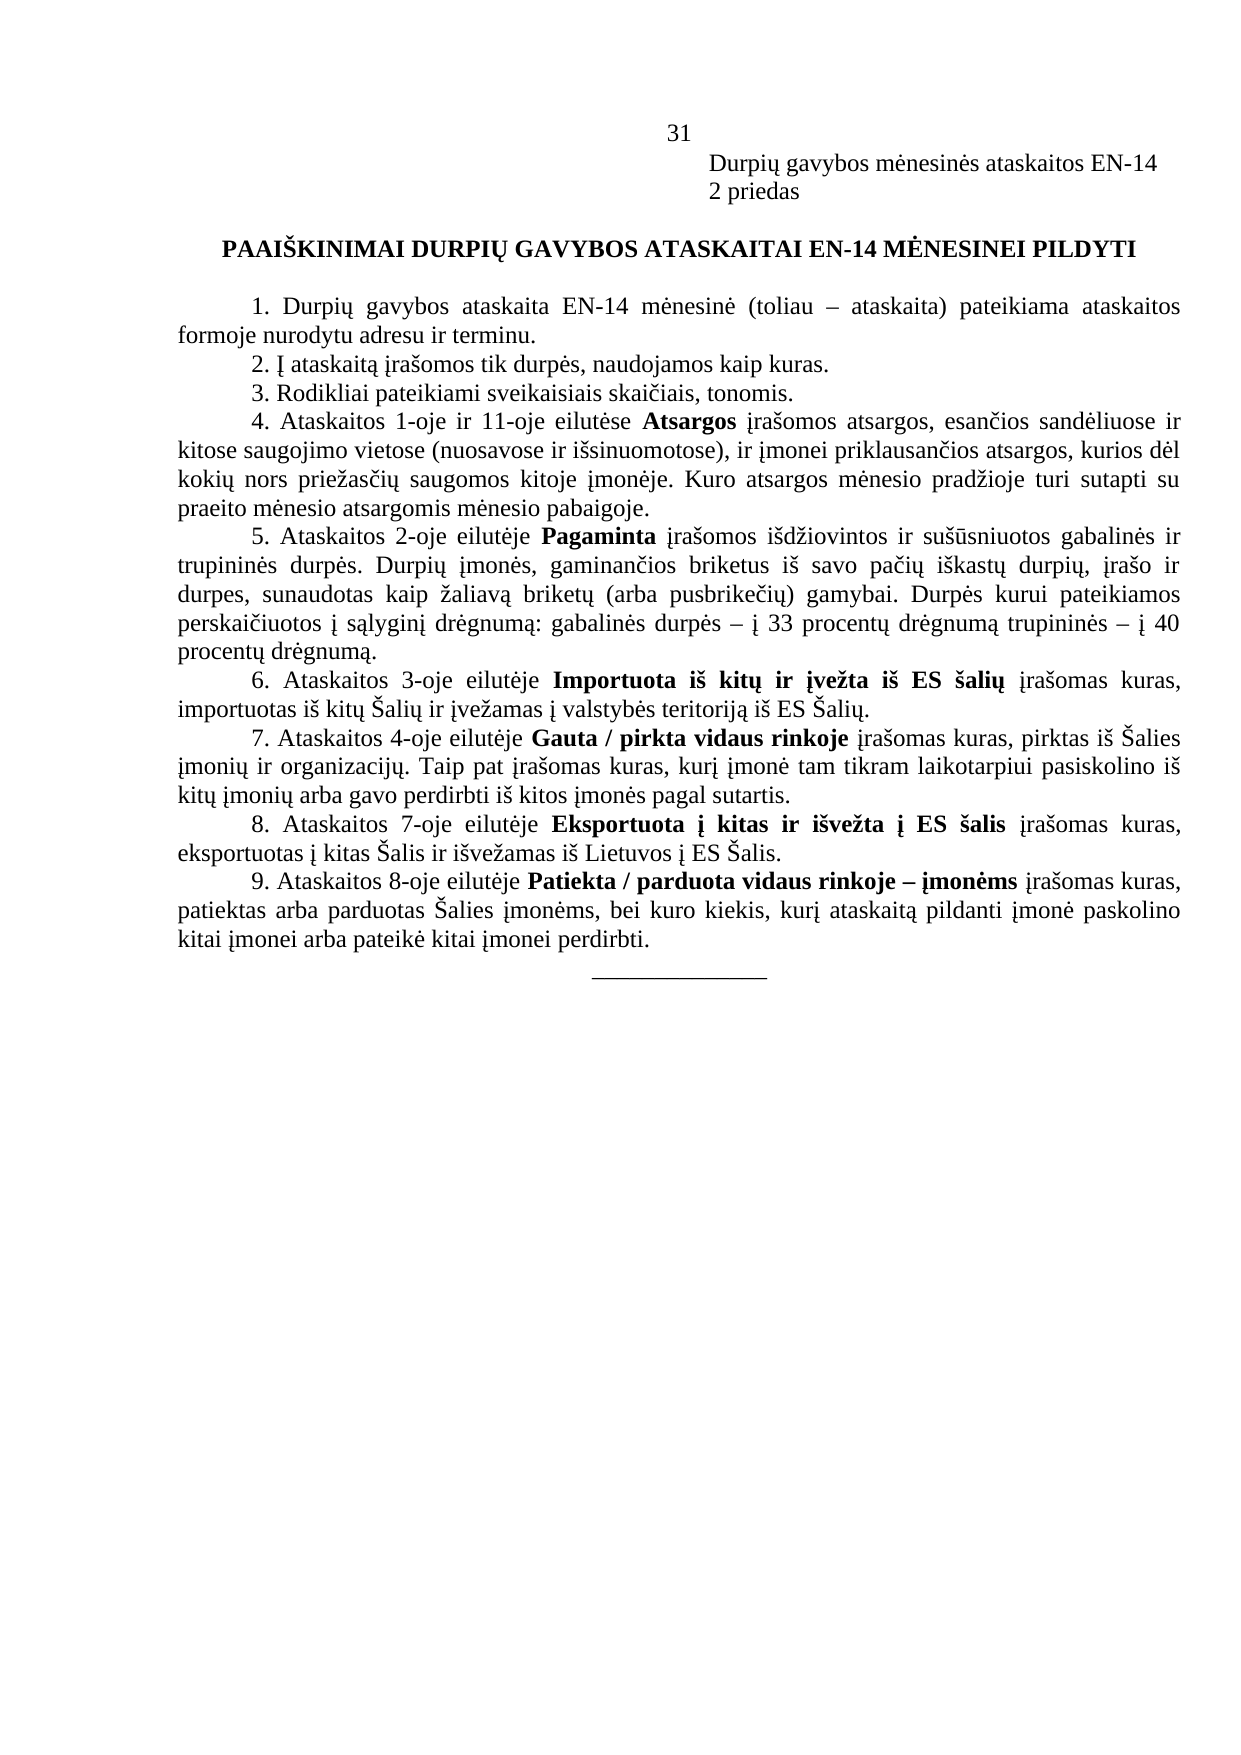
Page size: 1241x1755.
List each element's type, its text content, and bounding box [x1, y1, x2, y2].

text 3. Rodikliai pateikiami sveikaisiais skaičiais, tonomis. [177, 378, 1181, 406]
text 4. Ataskaitos 1-oje ir 11-oje eilutėse Atsargos įrašomos atsargos, esančios sandėliuose ir kitose saugojimo vietose (nuosavose ir išsinuomotose), ir įmonei priklausančios atsargos, kurios dėl kokių nors priežasčių saugomos kitoje įmonėje. Kuro atsargos mėnesio pradžioje turi sutapti su praeito mėnesio atsargomis mėnesio pabaigoje. [177, 406, 1181, 521]
text 8. Ataskaitos 7-oje eilutėje Eksportuota į kitas ir išvežta į ES šalis įrašomas kuras, eksportuotas į kitas Šalis ir išvežamas iš Lietuvos į ES Šalis. [177, 809, 1181, 866]
text Durpių gavybos mėnesinės ataskaitos EN-14 [177, 148, 1181, 176]
text 9. Ataskaitos 8-oje eilutėje Patiekta / parduota vidaus rinkoje – įmonėms įrašomas kuras, patiektas arba parduotas Šalies įmonėms, bei kuro kiekis, kurį ataskaitą pildanti įmonė paskolino kitai įmonei arba pateikė kitai įmonei perdirbti. [177, 866, 1181, 953]
text 1. Durpių gavybos ataskaita EN-14 mėnesinė (toliau – ataskaita) pateikiama ataskaitos formoje nurodytu adresu ir terminu. [177, 291, 1181, 349]
text 7. Ataskaitos 4-oje eilutėje Gauta / pirkta vidaus rinkoje įrašomas kuras, pirktas iš Šalies įmonių ir organizacijų. Taip pat įrašomas kuras, kurį įmonė tam tikram laikotarpiui pasiskolino iš kitų įmonių arba gavo perdirbti iš kitos įmonės pagal sutartis. [177, 723, 1181, 809]
text ______________ [177, 953, 1181, 981]
text 6. Ataskaitos 3-oje eilutėje Importuota iš kitų ir įvežta iš ES šalių įrašomas kuras, importuotas iš kitų Šalių ir įvežamas į valstybės teritoriją iš ES Šalių. [177, 665, 1181, 723]
text PAAIŠKINIMAI DURPIŲ GAVYBOS ATASKAITAI EN-14 MĖNESINEI PILDYTI [177, 234, 1181, 263]
text 2. Į ataskaitą įrašomos tik durpės, naudojamos kaip kuras. [177, 349, 1181, 378]
text 5. Ataskaitos 2-oje eilutėje Pagaminta įrašomos išdžiovintos ir sušūsniuotos gabalinės ir trupininės durpės. Durpių įmonės, gaminančios briketus iš savo pačių iškastų durpių, įrašo ir durpes, sunaudotas kaip žaliavą briketų (arba pusbrikečių) gamybai. Durpės kurui pateikiamos perskaičiuotos į sąlyginį drėgnumą: gabalinės durpės – į 33 procentų drėgnumą trupininės – į 40 procentų drėgnumą. [177, 521, 1181, 665]
text 2 priedas [177, 176, 1181, 205]
